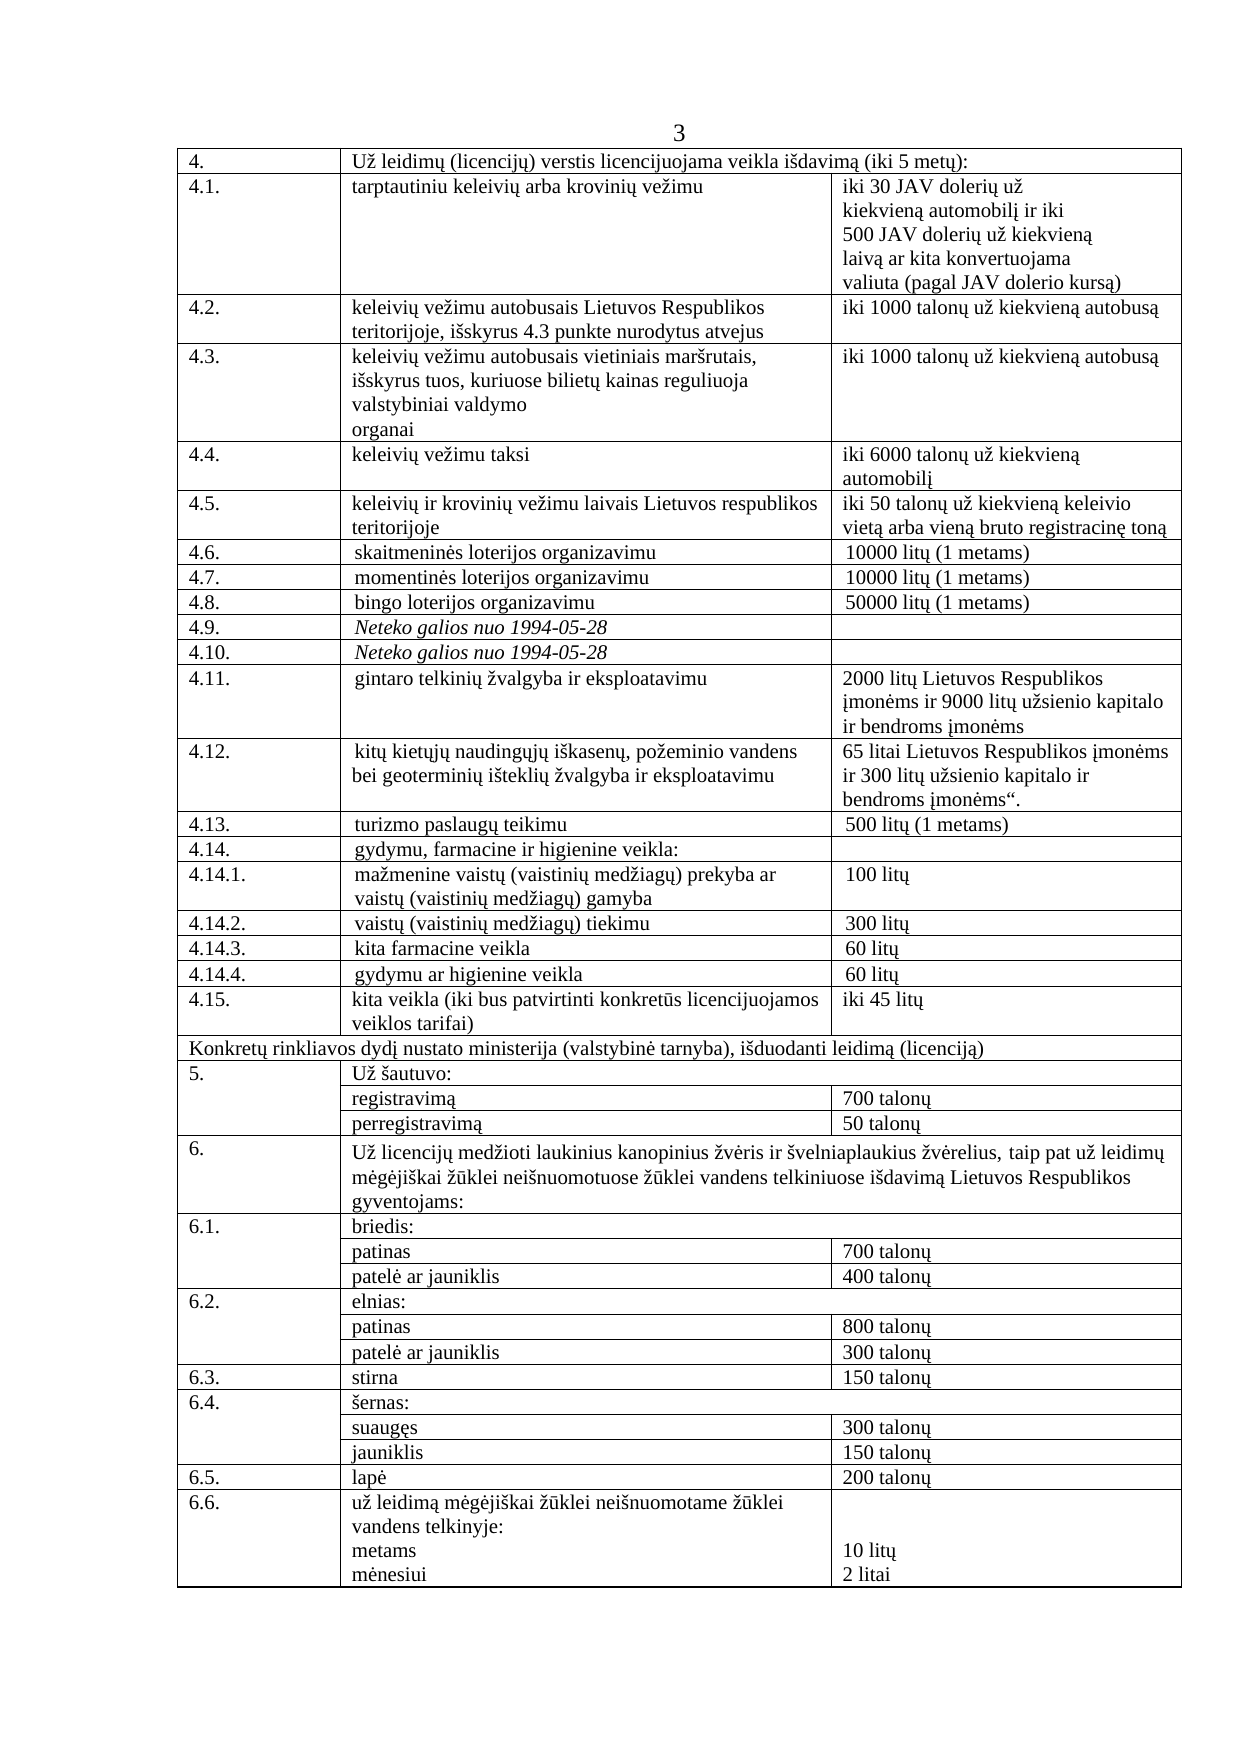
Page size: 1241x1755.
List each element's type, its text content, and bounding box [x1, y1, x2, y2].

table_cell keleivių ir krovinių vežimu laivais Lietuvos respublikos teritorijoje [341, 491, 831, 539]
table_cell 6.5. [178, 1465, 340, 1489]
table_cell 60 litų [832, 961, 1181, 986]
table_cell 300 talonų [832, 1340, 1181, 1364]
table_cell iki 30 JAV dolerių už kiekvieną automobilį ir iki 500 JAV dolerių už kiekvieną laivą ar kita konvertuojama valiuta (pagal JAV dolerio kursą) [832, 174, 1181, 294]
table_cell 800 talonų [832, 1315, 1181, 1338]
table_cell 2000 litų Lietuvos Respublikos įmonėms ir 9000 litų užsienio kapitalo ir bendroms įmonėms [832, 665, 1181, 738]
table_cell Už licencijų medžioti laukinius kanopinius žvėris ir švelniaplaukius žvėrelius, taip pat už leidimų mėgėjiškai žūklei neišnuomotuose žūklei vandens telkiniuose išdavimą Lietuvos Respublikos gyventojams: [341, 1136, 1181, 1213]
table_cell stirna [341, 1365, 831, 1389]
table_cell 4.2. [178, 295, 340, 343]
table_cell 60 litų [832, 936, 1181, 960]
table_cell 6.2. [178, 1289, 340, 1364]
table_cell šernas: [341, 1390, 1181, 1414]
table_cell 50 talonų [832, 1111, 1181, 1135]
table_cell 4.13. [178, 812, 340, 836]
table_cell 65 litai Lietuvos Respublikos įmonėms ir 300 litų užsienio kapitalo ir bendroms įmonėms“. [832, 739, 1181, 811]
table_cell 10000 litų (1 metams) [832, 565, 1181, 589]
table_cell skaitmeninės loterijos organizavimu [341, 540, 831, 564]
table_cell 200 talonų [832, 1465, 1181, 1489]
table_cell 4.1. [178, 174, 340, 294]
table_cell lapė [341, 1465, 831, 1489]
table_cell [832, 640, 1181, 664]
table_cell registravimą [341, 1086, 831, 1110]
table_cell 4.9. [178, 615, 340, 639]
table_cell patinas [341, 1239, 831, 1263]
table_cell vaistų (vaistinių medžiagų) tiekimu [341, 911, 831, 935]
table_cell 700 talonų [832, 1086, 1181, 1110]
table_cell kita veikla (iki bus patvirtinti konkretūs licencijuojamos veiklos tarifai) [341, 987, 831, 1035]
table_cell suaugęs [341, 1415, 831, 1439]
table_cell elnias: [341, 1289, 1181, 1313]
table_cell 150 talonų [832, 1365, 1181, 1389]
table_cell 500 litų (1 metams) [832, 812, 1181, 836]
table_cell kita farmacine veikla [341, 936, 831, 960]
table_cell 300 litų [832, 911, 1181, 935]
table_cell briedis: [341, 1214, 1181, 1238]
table_cell kitų kietųjų naudingųjų iškasenų, požeminio vandens bei geoterminių išteklių žvalgyba ir eksploatavimu [341, 739, 831, 811]
table_cell 4.12. [178, 739, 340, 811]
table_cell gydymu, farmacine ir higienine veikla: [341, 837, 831, 861]
table_cell 10 litų 2 litai [832, 1490, 1181, 1586]
table_cell 4.8. [178, 590, 340, 614]
table_cell mažmenine vaistų (vaistinių medžiagų) prekyba ar vaistų (vaistinių medžiagų) gamyba [341, 862, 831, 910]
table_cell 700 talonų [832, 1239, 1181, 1263]
table_cell bingo loterijos organizavimu [341, 590, 831, 614]
table_cell 100 litų [832, 862, 1181, 910]
table_cell keleivių vežimu taksi [341, 442, 831, 490]
table_cell jauniklis [341, 1440, 831, 1464]
table_cell Neteko galios nuo 1994-05-28 [341, 640, 831, 664]
table_cell 4. [178, 149, 340, 173]
table_cell 4.5. [178, 491, 340, 539]
table_cell iki 6000 talonų už kiekvieną automobilį [832, 442, 1181, 490]
table_cell 4.14.3. [178, 936, 340, 960]
table_cell 6.4. [178, 1390, 340, 1464]
table_cell už leidimą mėgėjiškai žūklei neišnuomotame žūklei vandens telkinyje: metams mėnesiui [341, 1490, 831, 1586]
table_cell Konkretų rinkliavos dydį nustato ministerija (valstybinė tarnyba), išduodanti leidimą (licenciją) [178, 1036, 1181, 1060]
table_cell patelė ar jauniklis [341, 1340, 831, 1364]
table_cell 4.14.4. [178, 961, 340, 986]
table_cell Už šautuvo: [341, 1061, 1181, 1085]
table_cell patelė ar jauniklis [341, 1264, 831, 1288]
table_cell 4.7. [178, 565, 340, 589]
table_cell iki 45 litų [832, 987, 1181, 1035]
table_cell gintaro telkinių žvalgyba ir eksploatavimu [341, 665, 831, 738]
table_cell 4.11. [178, 665, 340, 738]
table_cell momentinės loterijos organizavimu [341, 565, 831, 589]
table_cell 6. [178, 1136, 340, 1213]
table_cell 4.14.2. [178, 911, 340, 935]
table_cell iki 1000 talonų už kiekvieną autobusą [832, 344, 1181, 441]
table_cell 4.14. [178, 837, 340, 861]
table_cell keleivių vežimu autobusais Lietuvos Respublikos teritorijoje, išskyrus 4.3 punkte nurodytus atvejus [341, 295, 831, 343]
table_cell 300 talonų [832, 1415, 1181, 1439]
table_cell 6.6. [178, 1490, 340, 1586]
table_cell tarptautiniu keleivių arba krovinių vežimu [341, 174, 831, 294]
table_cell 4.4. [178, 442, 340, 490]
table_cell 400 talonų [832, 1264, 1181, 1288]
table_cell 50000 litų (1 metams) [832, 590, 1181, 614]
table_cell 4.14.1. [178, 862, 340, 910]
table_cell gydymu ar higienine veikla [341, 961, 831, 986]
table_cell 150 talonų [832, 1440, 1181, 1464]
table_cell 6.1. [178, 1214, 340, 1288]
table_cell Už leidimų (licencijų) verstis licencijuojama veikla išdavimą (iki 5 metų): [341, 149, 1181, 173]
table_cell 5. [178, 1061, 340, 1135]
table_cell iki 50 talonų už kiekvieną keleivio vietą arba vieną bruto registracinę toną [832, 491, 1181, 539]
table_cell 4.10. [178, 640, 340, 664]
table_cell turizmo paslaugų teikimu [341, 812, 831, 836]
table_cell 10000 litų (1 metams) [832, 540, 1181, 564]
table_cell iki 1000 talonų už kiekvieną autobusą [832, 295, 1181, 343]
table_cell [832, 615, 1181, 639]
table_cell 4.6. [178, 540, 340, 564]
table_cell perregistravimą [341, 1111, 831, 1135]
table_cell 6.3. [178, 1365, 340, 1389]
table_cell [832, 837, 1181, 861]
table_cell patinas [341, 1315, 831, 1338]
table_cell 4.15. [178, 987, 340, 1035]
table_cell Neteko galios nuo 1994-05-28 [341, 615, 831, 639]
table_cell keleivių vežimu autobusais vietiniais maršrutais, išskyrus tuos, kuriuose bilietų kainas reguliuoja valstybiniai valdymo organai [341, 344, 831, 441]
table_cell 4.3. [178, 344, 340, 441]
